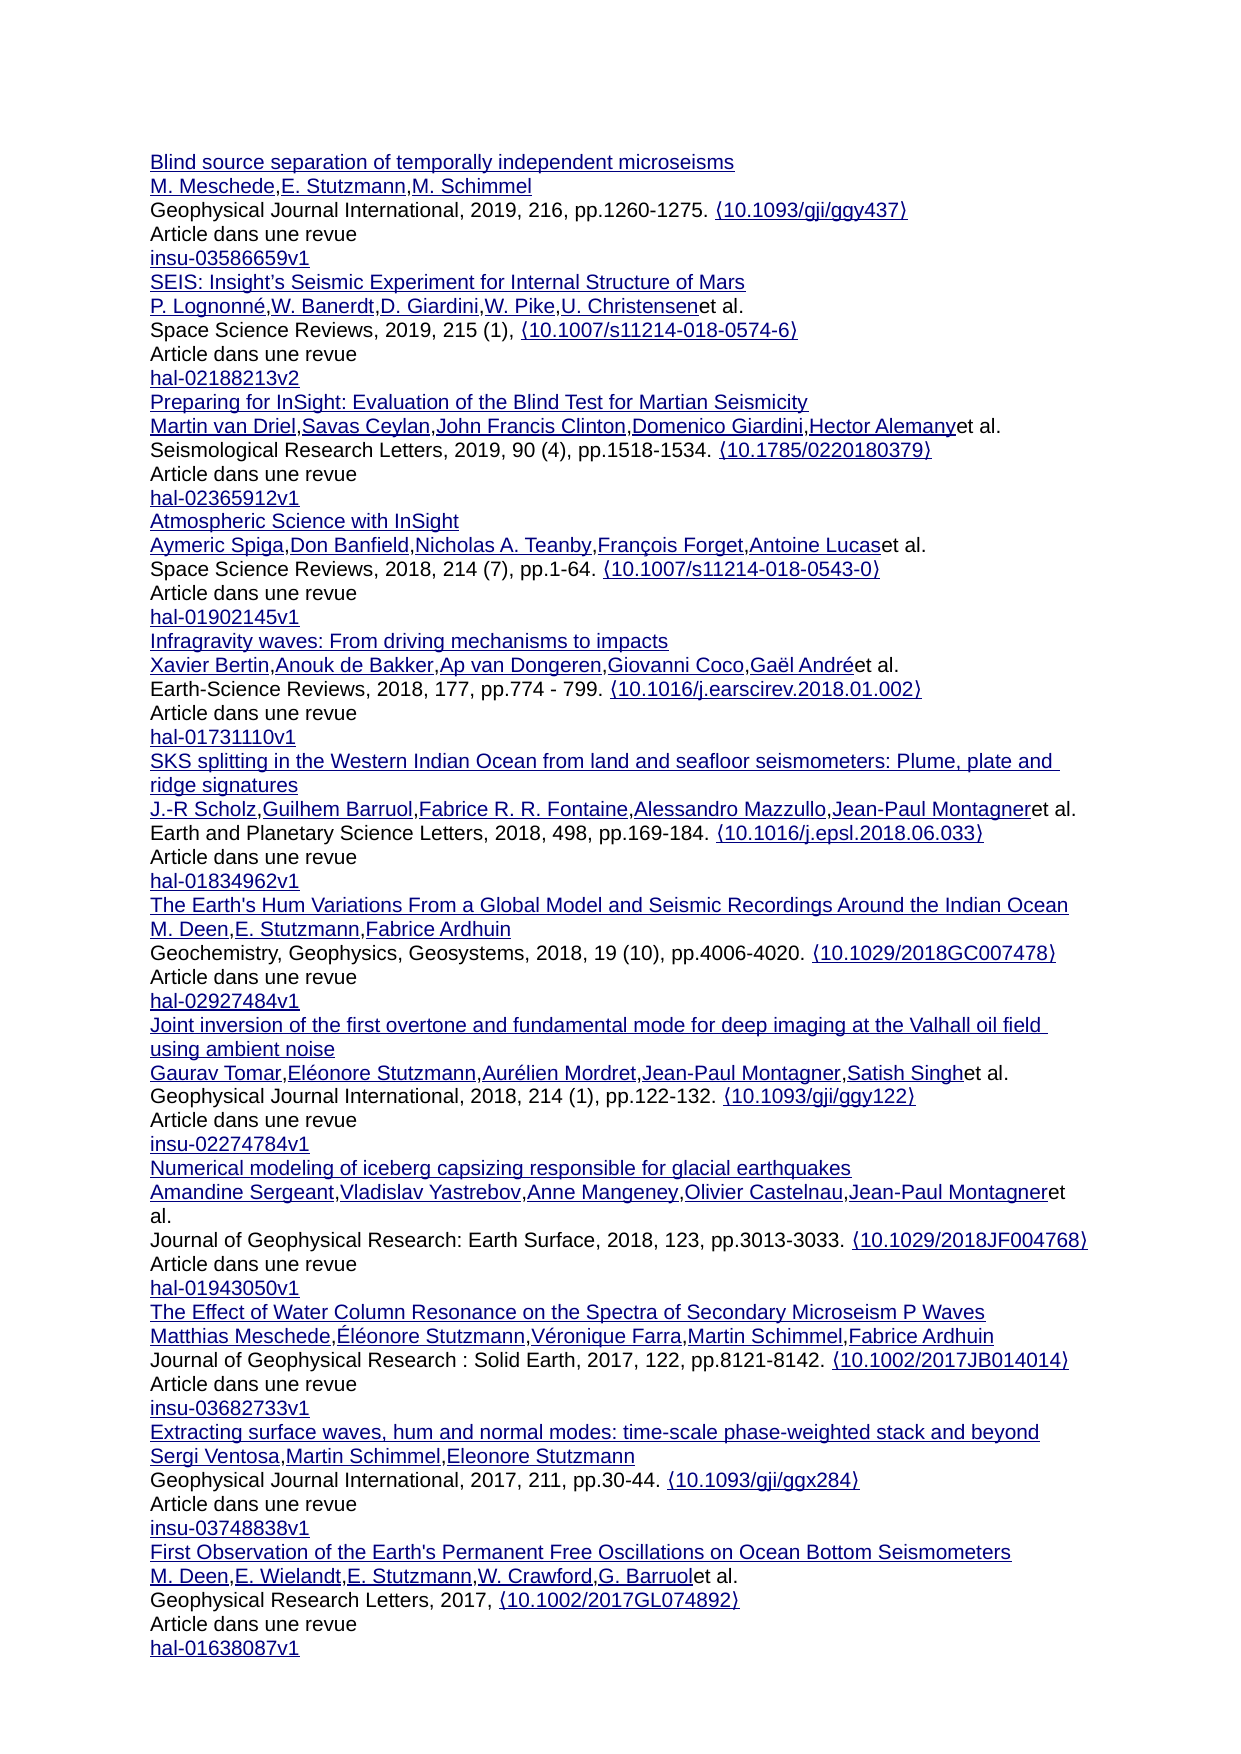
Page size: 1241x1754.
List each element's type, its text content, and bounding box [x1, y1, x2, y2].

table_cell Blind source separation of temporally independent microseisms M. Meschede,E. Stutzmann,M. Schimmel Geophysical Journal International, 2019, 216, pp.1260-1275. ⟨10.1093/gji/ggy437⟩ Article dans une revue insu-03586659v1 [150, 150, 1090, 270]
table_cell Infragravity waves: From driving mechanisms to impacts Xavier Bertin,Anouk de Bakker,Ap van Dongeren,Giovanni Coco,Gaël Andréet al. Earth-Science Reviews, 2018, 177, pp.774 - 799. ⟨10.1016/j.earscirev.2018.01.002⟩ Article dans une revue hal-01731110v1 [150, 629, 1090, 749]
table_cell Extracting surface waves, hum and normal modes: time-scale phase-weighted stack and beyond Sergi Ventosa,Martin Schimmel,Eleonore Stutzmann Geophysical Journal International, 2017, 211, pp.30-44. ⟨10.1093/gji/ggx284⟩ Article dans une revue insu-03748838v1 [150, 1420, 1090, 1539]
table_cell Preparing for InSight: Evaluation of the Blind Test for Martian Seismicity Martin van Driel,Savas Ceylan,John Francis Clinton,Domenico Giardini,Hector Alemanyet al. Seismological Research Letters, 2019, 90 (4), pp.1518-1534. ⟨10.1785/0220180379⟩ Article dans une revue hal-02365912v1 [150, 390, 1090, 509]
table_cell First Observation of the Earth's Permanent Free Oscillations on Ocean Bottom Seismometers M. Deen,E. Wielandt,E. Stutzmann,W. Crawford,G. Barruolet al. Geophysical Research Letters, 2017, ⟨10.1002/2017GL074892⟩ Article dans une revue hal-01638087v1 [150, 1540, 1090, 1659]
table_cell Atmospheric Science with InSight Aymeric Spiga,Don Banfield,Nicholas A. Teanby,François Forget,Antoine Lucaset al. Space Science Reviews, 2018, 214 (7), pp.1-64. ⟨10.1007/s11214-018-0543-0⟩ Article dans une revue hal-01902145v1 [150, 509, 1090, 629]
table_cell The Earth's Hum Variations From a Global Model and Seismic Recordings Around the Indian Ocean M. Deen,E. Stutzmann,Fabrice Ardhuin Geochemistry, Geophysics, Geosystems, 2018, 19 (10), pp.4006-4020. ⟨10.1029/2018GC007478⟩ Article dans une revue hal-02927484v1 [150, 893, 1090, 1012]
table_cell Joint inversion of the first overtone and fundamental mode for deep imaging at the Valhall oil field using ambient noise Gaurav Tomar,Eléonore Stutzmann,Aurélien Mordret,Jean-Paul Montagner,Satish Singhet al. Geophysical Journal International, 2018, 214 (1), pp.122-132. ⟨10.1093/gji/ggy122⟩ Article dans une revue insu-02274784v1 [150, 1013, 1090, 1156]
table_cell The Effect of Water Column Resonance on the Spectra of Secondary Microseism P Waves Matthias Meschede,Éléonore Stutzmann,Véronique Farra,Martin Schimmel,Fabrice Ardhuin Journal of Geophysical Research : Solid Earth, 2017, 122, pp.8121-8142. ⟨10.1002/2017JB014014⟩ Article dans une revue insu-03682733v1 [150, 1300, 1090, 1420]
table_cell SEIS: Insight’s Seismic Experiment for Internal Structure of Mars P. Lognonné,W. Banerdt,D. Giardini,W. Pike,U. Christensenet al. Space Science Reviews, 2019, 215 (1), ⟨10.1007/s11214-018-0574-6⟩ Article dans une revue hal-02188213v2 [150, 270, 1090, 389]
table_cell SKS splitting in the Western Indian Ocean from land and seafloor seismometers: Plume, plate and ridge signatures J.-R Scholz,Guilhem Barruol,Fabrice R. R. Fontaine,Alessandro Mazzullo,Jean-Paul Montagneret al. Earth and Planetary Science Letters, 2018, 498, pp.169-184. ⟨10.1016/j.epsl.2018.06.033⟩ Article dans une revue hal-01834962v1 [150, 749, 1090, 893]
table_cell Numerical modeling of iceberg capsizing responsible for glacial earthquakes Amandine Sergeant,Vladislav Yastrebov,Anne Mangeney,Olivier Castelnau,Jean-Paul Montagneret al. Journal of Geophysical Research: Earth Surface, 2018, 123, pp.3013-3033. ⟨10.1029/2018JF004768⟩ Article dans une revue hal-01943050v1 [150, 1156, 1090, 1300]
